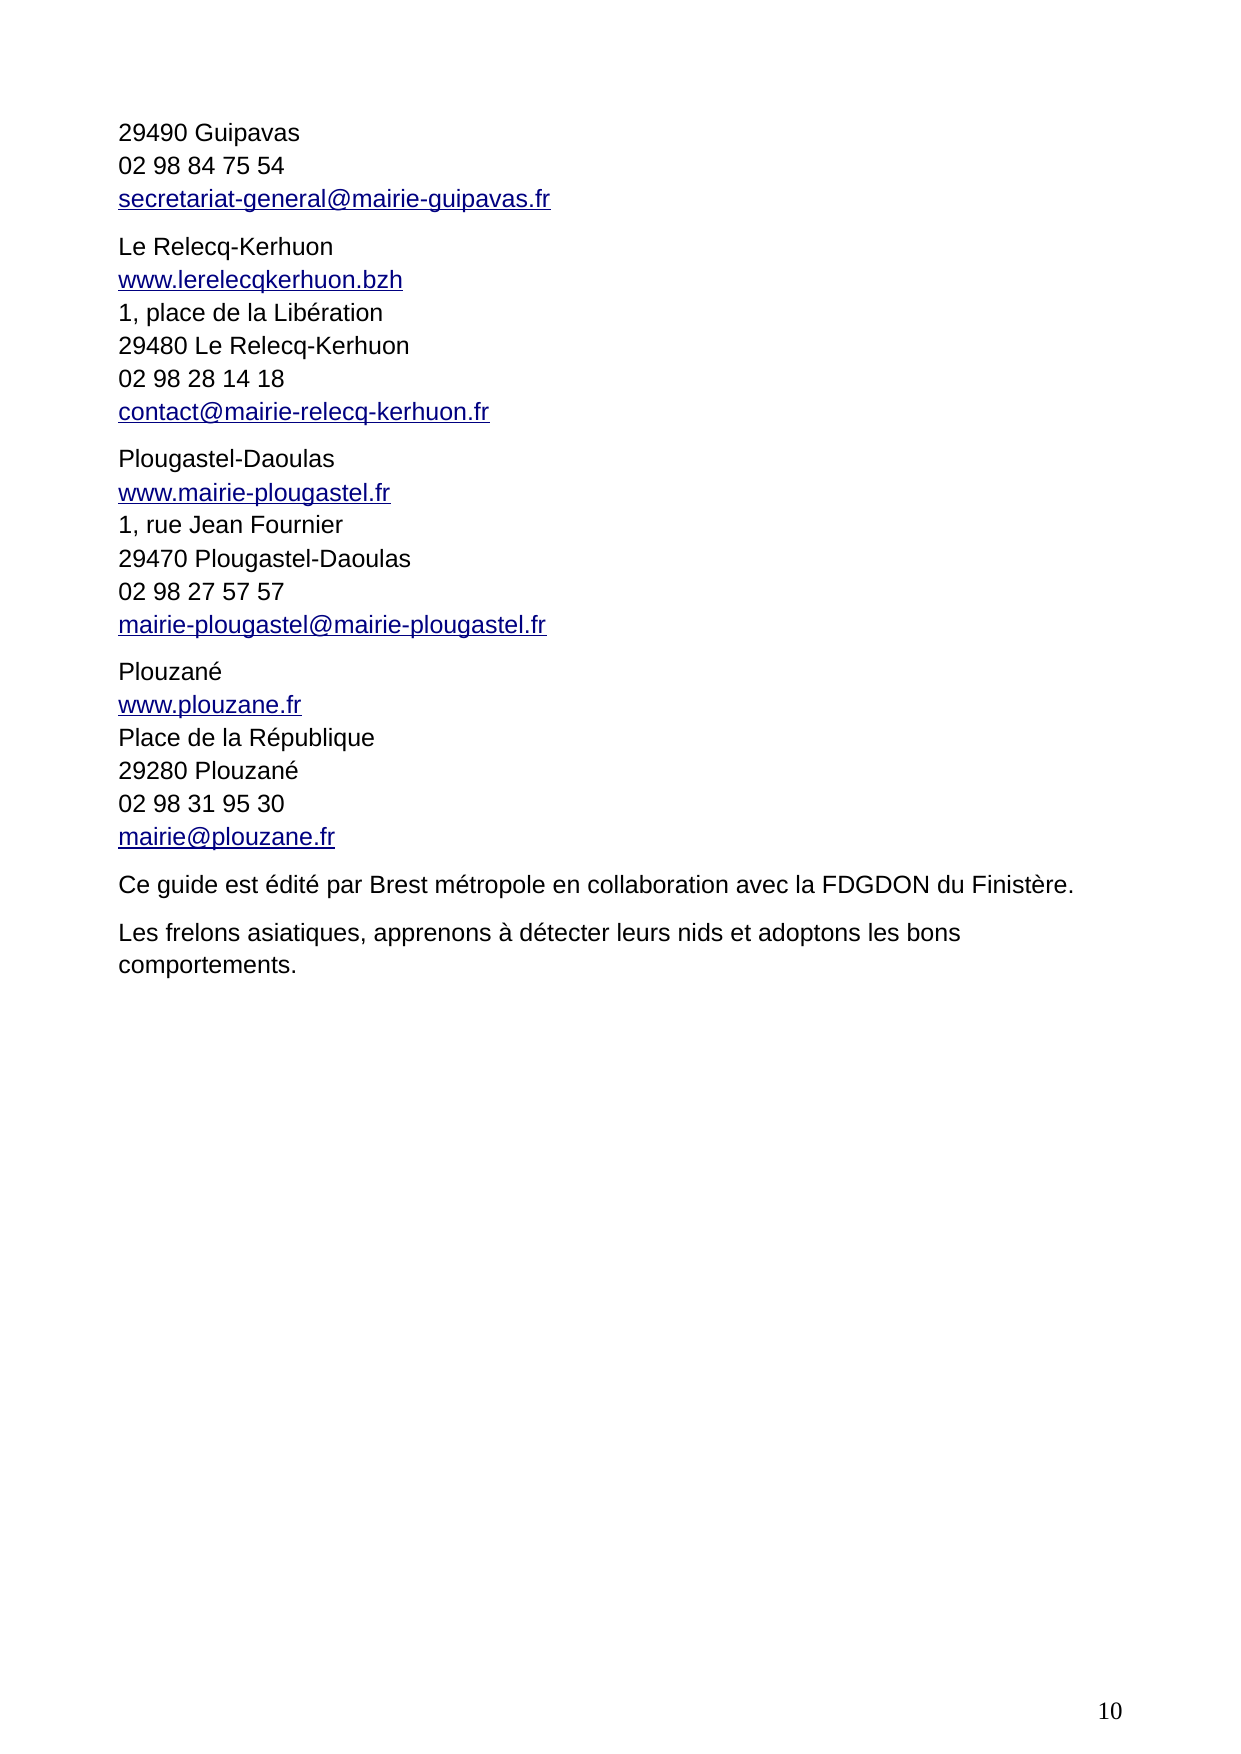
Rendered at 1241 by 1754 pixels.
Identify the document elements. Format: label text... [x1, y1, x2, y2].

text Plougastel-Daoulas www.mairie-plougastel.fr 1, rue Jean Fournier 29470 Plougastel-Daoulas 02 98 27 57 57 mairie-plougastel@mairie-plougastel.fr [118, 444, 1122, 638]
text Les frelons asiatiques, apprenons à détecter leurs nids et adoptons les bons comportements. [118, 917, 1122, 979]
text 29490 Guipavas 02 98 84 75 54 secretariat-general@mairie-guipavas.fr [118, 118, 1122, 213]
text Le Relecq-Kerhuon www.lerelecqkerhuon.bzh 1, place de la Libération 29480 Le Relecq-Kerhuon 02 98 28 14 18 contact@mairie-relecq-kerhuon.fr [118, 232, 1122, 426]
text Ce guide est édité par Brest métropole en collaboration avec la FDGDON du Finistère. [118, 870, 1122, 899]
text Plouzané www.plouzane.fr Place de la République 29280 Plouzané 02 98 31 95 30 mairie@plouzane.fr [118, 657, 1122, 851]
